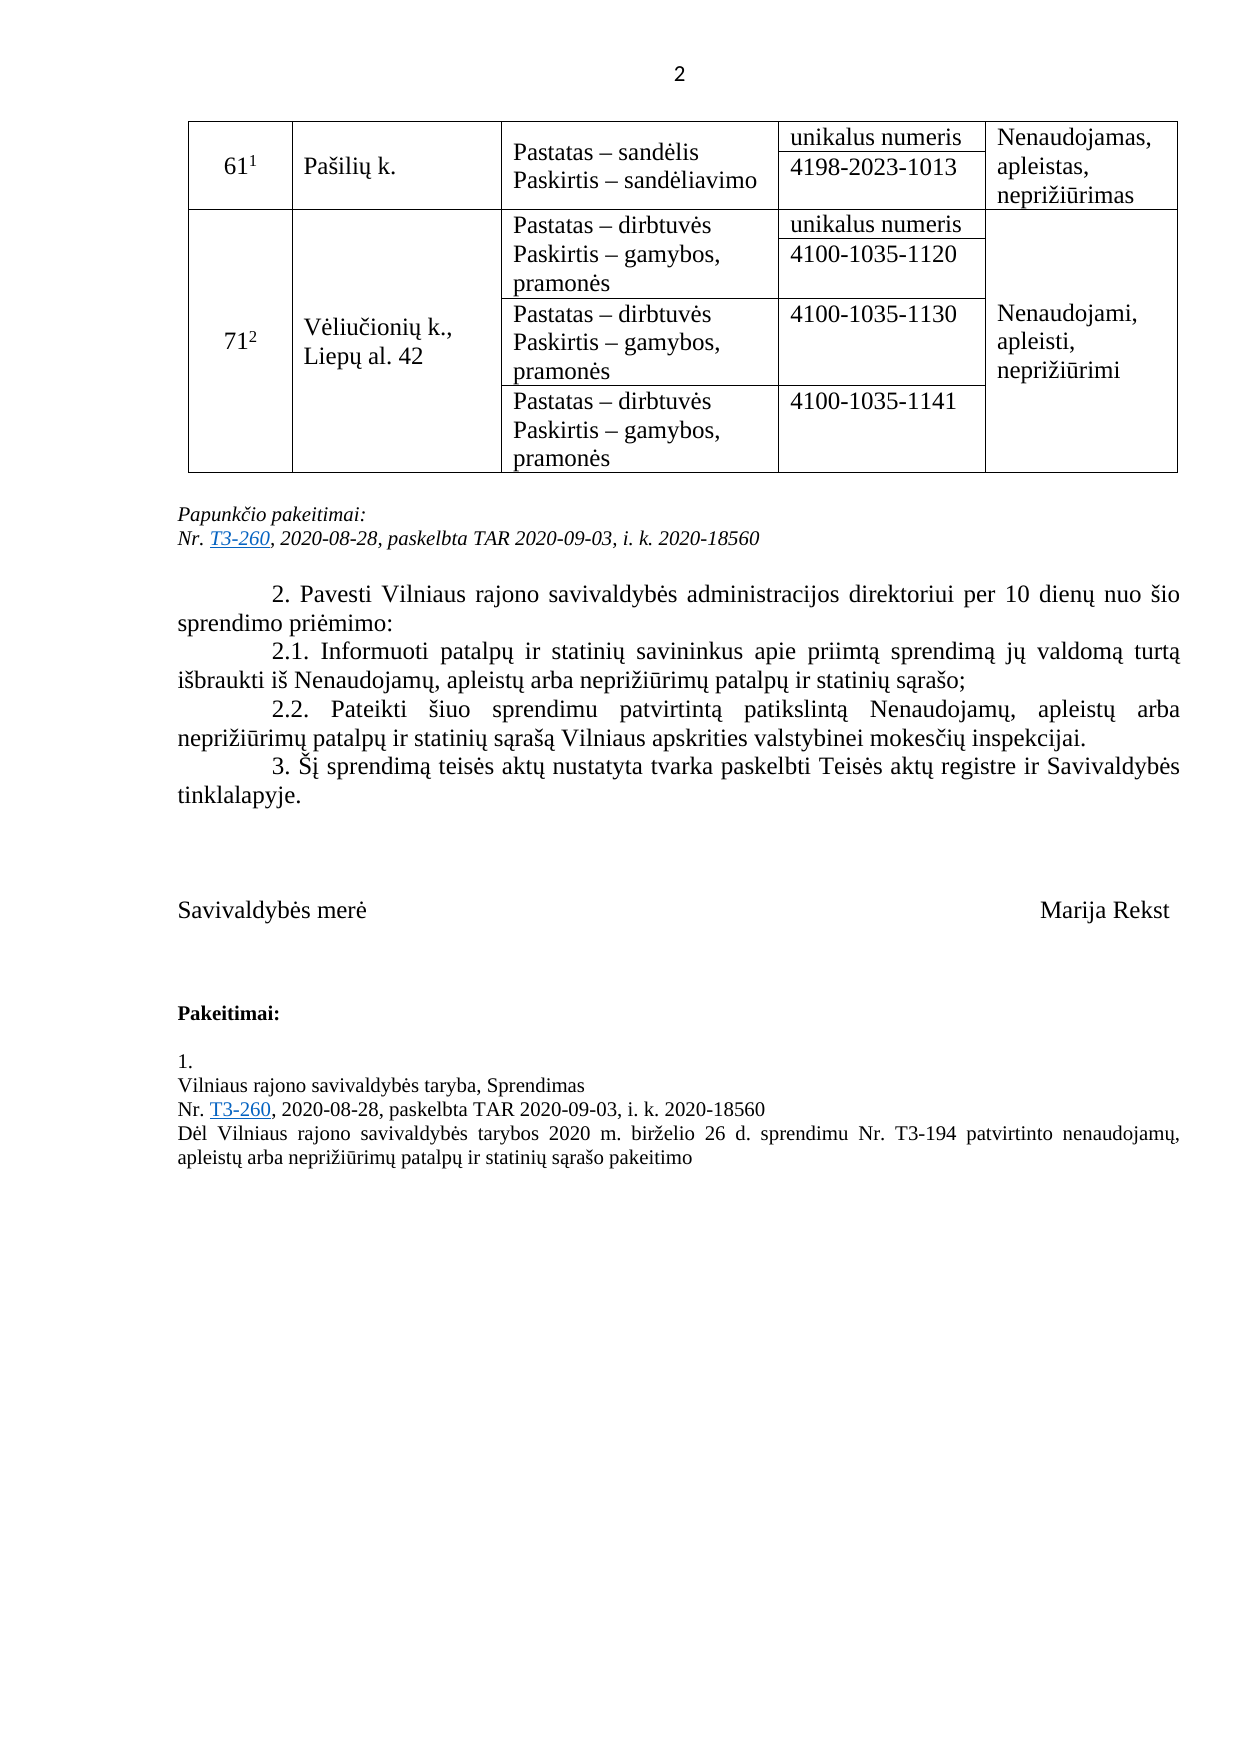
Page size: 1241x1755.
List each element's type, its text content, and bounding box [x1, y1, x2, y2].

text Papunkčio pakeitimai: [177, 502, 1181, 526]
table_cell 611 [189, 122, 292, 208]
table_cell Pastatas – sandėlis Paskirtis – sandėliavimo [502, 122, 778, 208]
table_cell 712 [189, 210, 292, 472]
table_cell 4100-1035-1120 [779, 239, 985, 298]
table_cell Pastatas – dirbtuvės Paskirtis – gamybos, pramonės [502, 386, 778, 472]
text Vilniaus rajono savivaldybės taryba, Sprendimas [177, 1073, 1181, 1097]
text 2.2. Pateikti šiuo sprendimu patvirtintą patikslintą Nenaudojamų, apleistų arba neprižiūrimų patalpų ir statinių sąrašą Vilniaus apskrities valstybinei mokesčių inspekcijai. [177, 694, 1181, 751]
text Pakeitimai: [177, 1001, 1181, 1025]
table_cell Pastatas – dirbtuvės Paskirtis – gamybos, pramonės [502, 299, 778, 385]
table_cell Pastatas – dirbtuvės Paskirtis – gamybos, pramonės [502, 210, 778, 298]
table_cell 4100-1035-1141 [779, 386, 985, 472]
table_cell Pašilių k. [293, 122, 501, 208]
text Savivaldybės merė Marija Rekst [177, 895, 1181, 924]
text 2. Pavesti Vilniaus rajono savivaldybės administracijos direktoriui per 10 dienų nuo šio sprendimo priėmimo: [177, 579, 1181, 636]
table_cell 4100-1035-1130 [779, 299, 985, 385]
text 3. Šį sprendimą teisės aktų nustatyta tvarka paskelbti Teisės aktų registre ir Savivaldybės tinklalapyje. [177, 751, 1181, 809]
table_cell Nenaudojamas, apleistas, neprižiūrimas [986, 122, 1177, 208]
table_cell Nenaudojami, apleisti, neprižiūrimi [986, 210, 1177, 472]
text 1. [177, 1049, 1181, 1073]
table_cell 4198-2023-1013 [779, 152, 985, 208]
text Dėl Vilniaus rajono savivaldybės tarybos 2020 m. birželio 26 d. sprendimu Nr. T3-194 patvirtinto nenaudojamų, apleistų arba neprižiūrimų patalpų ir statinių sąrašo pakeitimo [177, 1121, 1181, 1169]
text Nr. T3-260, 2020-08-28, paskelbta TAR 2020-09-03, i. k. 2020-18560 [177, 526, 1181, 550]
table_cell unikalus numeris [779, 210, 985, 238]
text Nr. T3-260, 2020-08-28, paskelbta TAR 2020-09-03, i. k. 2020-18560 [177, 1097, 1181, 1121]
table_cell Vėliučionių k., Liepų al. 42 [293, 210, 501, 472]
table_cell unikalus numeris [779, 122, 985, 151]
text 2.1. Informuoti patalpų ir statinių savininkus apie priimtą sprendimą jų valdomą turtą išbraukti iš Nenaudojamų, apleistų arba neprižiūrimų patalpų ir statinių sąrašo; [177, 636, 1181, 694]
